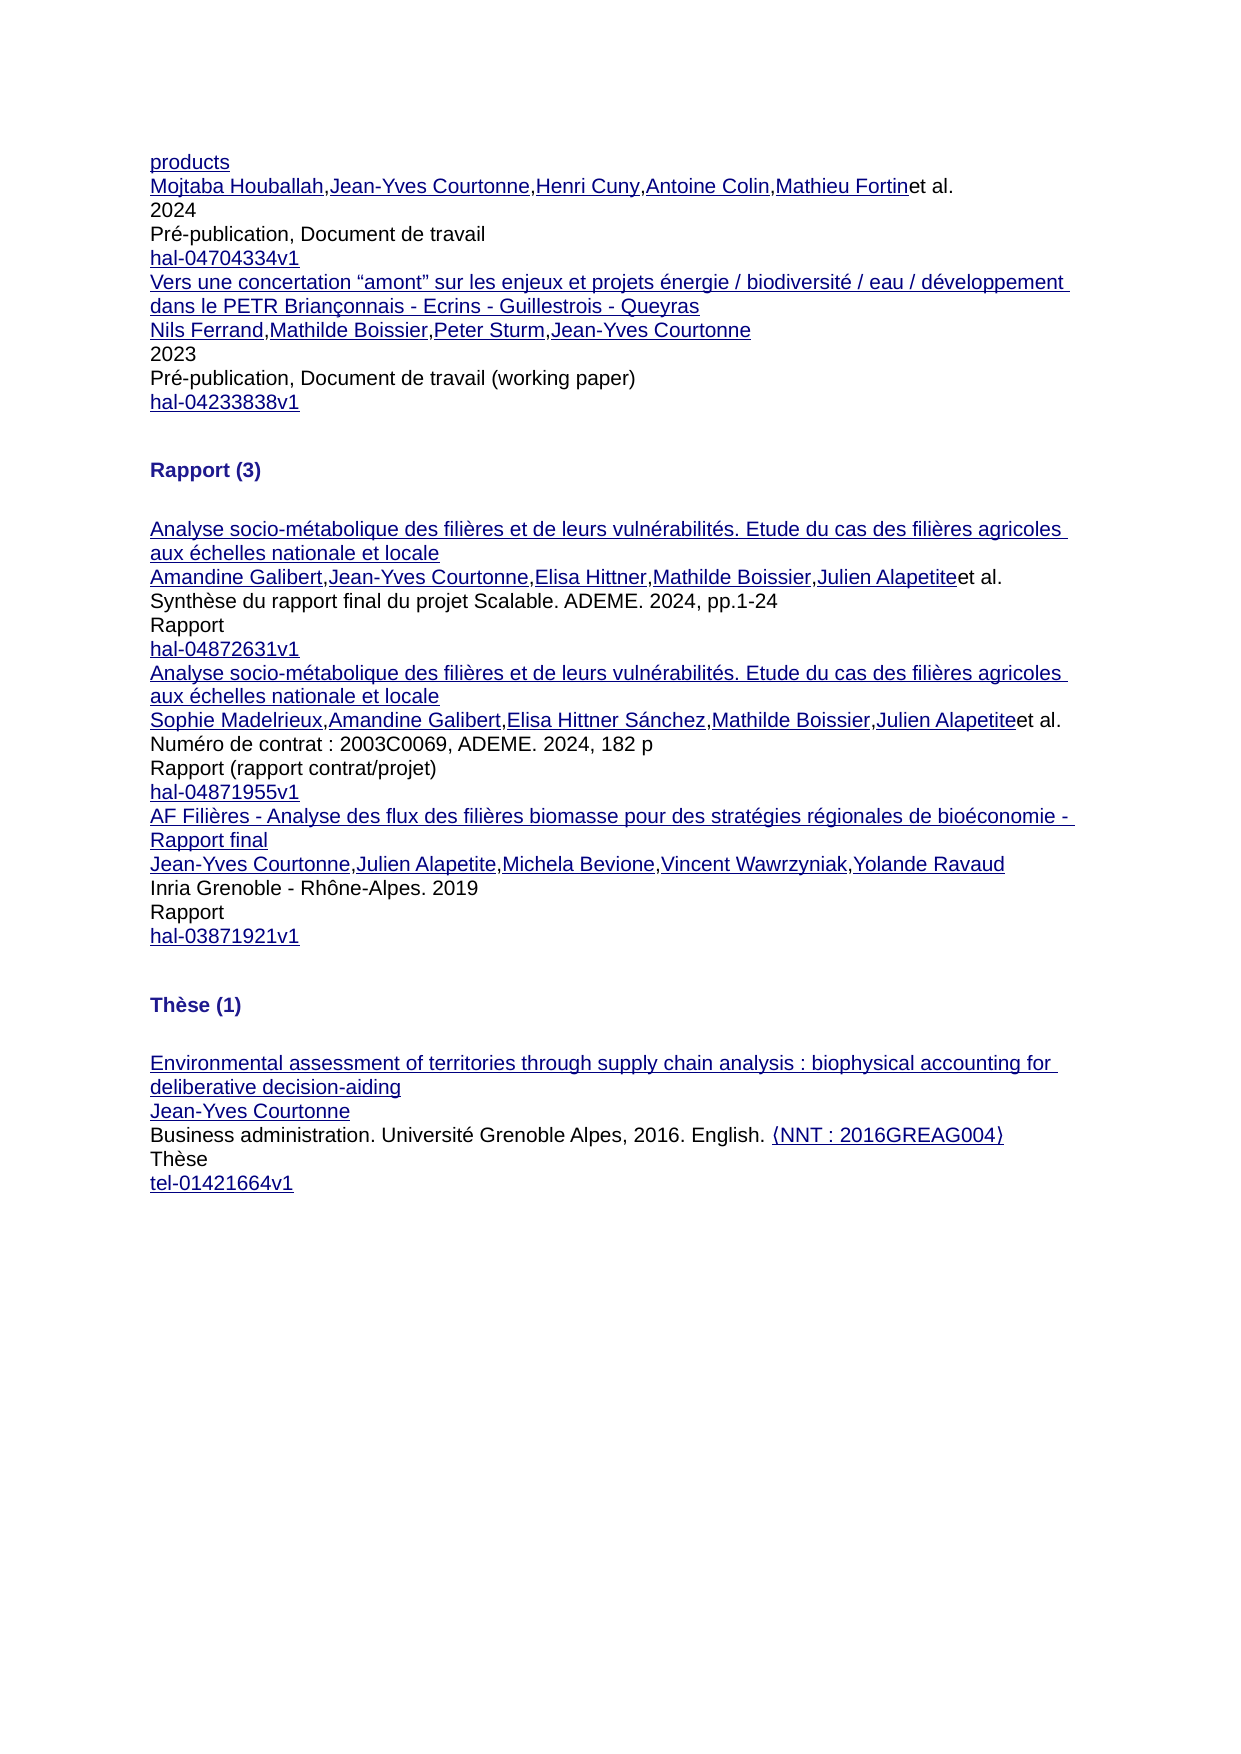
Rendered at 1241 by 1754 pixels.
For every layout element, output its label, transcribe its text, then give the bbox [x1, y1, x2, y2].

table_header The aftermath of the Covid pandemic in the forest sector: new opportunities for emerging wood products Mojtaba Houballah,Jean-Yves Courtonne,Henri Cuny,Antoine Colin,Mathieu Fortinet al. 2024 Pré-publication, Document de travail hal-04704334v1 [150, 150, 1090, 270]
table_header Environmental assessment of territories through supply chain analysis : biophysical accounting for deliberative decision-aiding Jean-Yves Courtonne Business administration. Université Grenoble Alpes, 2016. English. ⟨NNT : 2016GREAG004⟩ Thèse tel-01421664v1 [150, 1051, 1090, 1195]
subtitle Thèse (1) [150, 993, 1090, 1017]
table_cell AF Filières - Analyse des flux des filières biomasse pour des stratégies régionales de bioéconomie - Rapport final Jean-Yves Courtonne,Julien Alapetite,Michela Bevione,Vincent Wawrzyniak,Yolande Ravaud Inria Grenoble - Rhône-Alpes. 2019 Rapport hal-03871921v1 [150, 804, 1090, 948]
table_cell Analyse socio-métabolique des filières et de leurs vulnérabilités. Etude du cas des filières agricoles aux échelles nationale et locale Sophie Madelrieux,Amandine Galibert,Elisa Hittner Sánchez,Mathilde Boissier,Julien Alapetiteet al. Numéro de contrat : 2003C0069, ADEME. 2024, 182 p Rapport (rapport contrat/projet) hal-04871955v1 [150, 660, 1090, 804]
table_cell Vers une concertation “amont” sur les enjeux et projets énergie / biodiversité / eau / développement dans le PETR Briançonnais - Ecrins - Guillestrois - Queyras Nils Ferrand,Mathilde Boissier,Peter Sturm,Jean-Yves Courtonne 2023 Pré-publication, Document de travail (working paper) hal-04233838v1 [150, 270, 1090, 413]
subtitle Rapport (3) [150, 458, 1090, 482]
table_header Analyse socio-métabolique des filières et de leurs vulnérabilités. Etude du cas des filières agricoles aux échelles nationale et locale Amandine Galibert,Jean-Yves Courtonne,Elisa Hittner,Mathilde Boissier,Julien Alapetiteet al. Synthèse du rapport final du projet Scalable. ADEME. 2024, pp.1-24 Rapport hal-04872631v1 [150, 517, 1090, 660]
